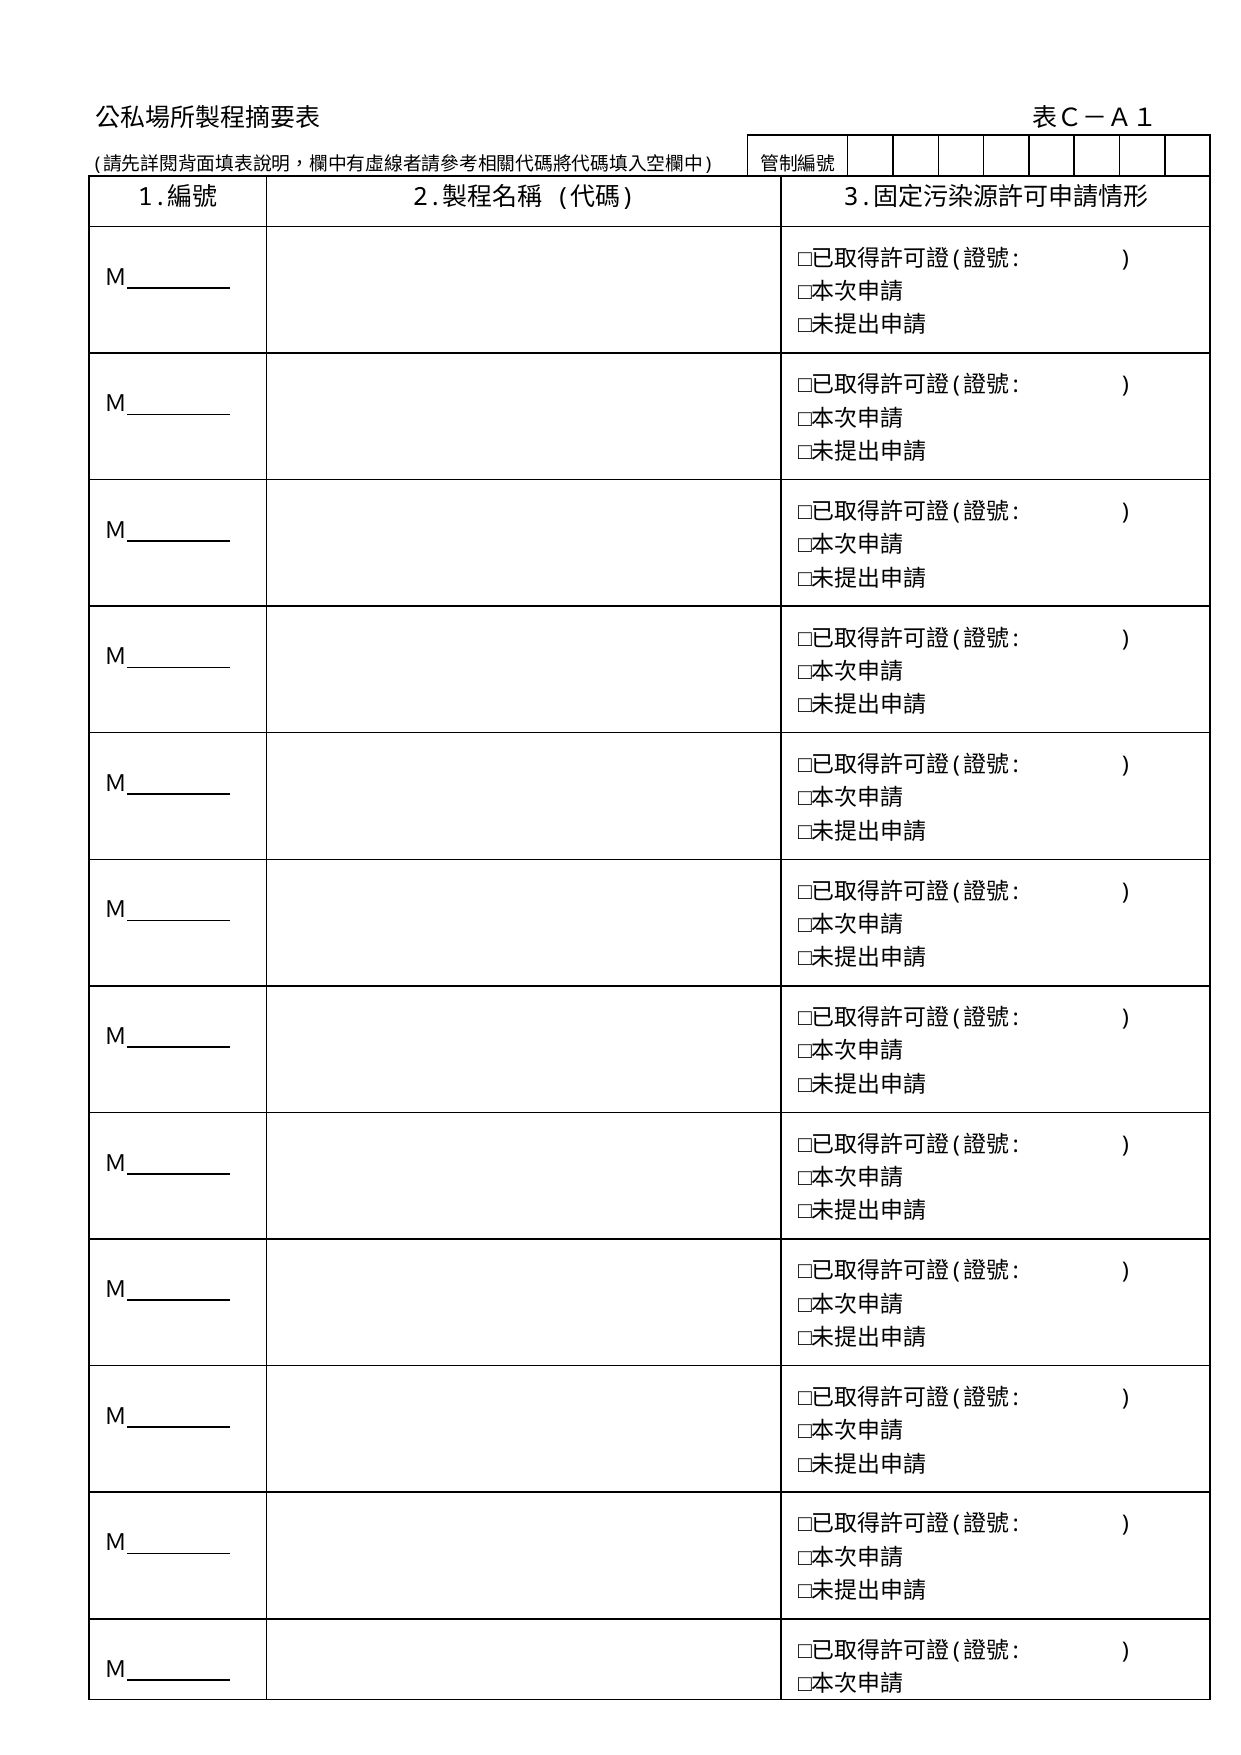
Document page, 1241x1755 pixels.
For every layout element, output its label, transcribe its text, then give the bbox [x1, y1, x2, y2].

table_cell Ｍ [90, 1240, 266, 1365]
table_cell □已取得許可證(證號: ) □本次申請 □未提出申請 [782, 733, 1209, 858]
table_header (請先詳閱背面填表說明，欄中有虛線者請參考相關代碼將代碼填入空欄中) [89, 134, 747, 175]
table_cell □已取得許可證(證號: ) □本次申請 □未提出申請 [782, 480, 1209, 605]
table_cell [267, 480, 780, 605]
table_cell Ｍ [90, 1620, 266, 1698]
table_cell Ｍ [90, 227, 266, 352]
table_cell [267, 607, 780, 732]
table_cell Ｍ [90, 1113, 266, 1238]
table_cell [267, 1113, 780, 1238]
table_cell [267, 987, 780, 1112]
table_cell □已取得許可證(證號: ) □本次申請 □未提出申請 [782, 607, 1209, 732]
table_header [984, 136, 1028, 175]
table_cell □已取得許可證(證號: ) □本次申請 [782, 1620, 1209, 1698]
table_cell Ｍ [90, 480, 266, 605]
table_cell [267, 227, 780, 352]
table_cell Ｍ [90, 987, 266, 1112]
table_cell 3.固定污染源許可申請情形 [782, 177, 1209, 226]
table_cell Ｍ [90, 607, 266, 732]
table_cell [267, 860, 780, 985]
table_cell [267, 1366, 780, 1491]
table_cell [267, 354, 780, 479]
table_cell 2.製程名稱 (代碼) [267, 177, 780, 226]
table_cell [267, 733, 780, 858]
table_cell □已取得許可證(證號: ) □本次申請 □未提出申請 [782, 1240, 1209, 1365]
table_cell □已取得許可證(證號: ) □本次申請 □未提出申請 [782, 1366, 1209, 1491]
table_header [1166, 136, 1209, 175]
table_header [848, 136, 892, 175]
table_cell Ｍ [90, 860, 266, 985]
table_cell 1.編號 [90, 177, 266, 226]
table_cell □已取得許可證(證號: ) □本次申請 □未提出申請 [782, 987, 1209, 1112]
table_cell Ｍ [90, 1493, 266, 1618]
table_cell □已取得許可證(證號: ) □本次申請 □未提出申請 [782, 227, 1209, 352]
table_header [1030, 136, 1073, 175]
table_cell [267, 1493, 780, 1618]
table_header 管制編號 [748, 136, 847, 175]
table_cell □已取得許可證(證號: ) □本次申請 □未提出申請 [782, 1113, 1209, 1238]
table_cell □已取得許可證(證號: ) □本次申請 □未提出申請 [782, 354, 1209, 479]
table_cell Ｍ [90, 733, 266, 858]
table_cell □已取得許可證(證號: ) □本次申請 □未提出申請 [782, 860, 1209, 985]
table_cell Ｍ [90, 354, 266, 479]
table_header [939, 136, 983, 175]
table_header [1120, 136, 1164, 175]
table_cell [267, 1240, 780, 1365]
table_cell □已取得許可證(證號: ) □本次申請 □未提出申請 [782, 1493, 1209, 1618]
table_cell Ｍ [90, 1366, 266, 1491]
text 公私場所製程摘要表 表Ｃ－Ａ１ [89, 97, 1163, 134]
table_cell [267, 1620, 780, 1698]
table_header [894, 136, 938, 175]
table_header [1075, 136, 1119, 175]
